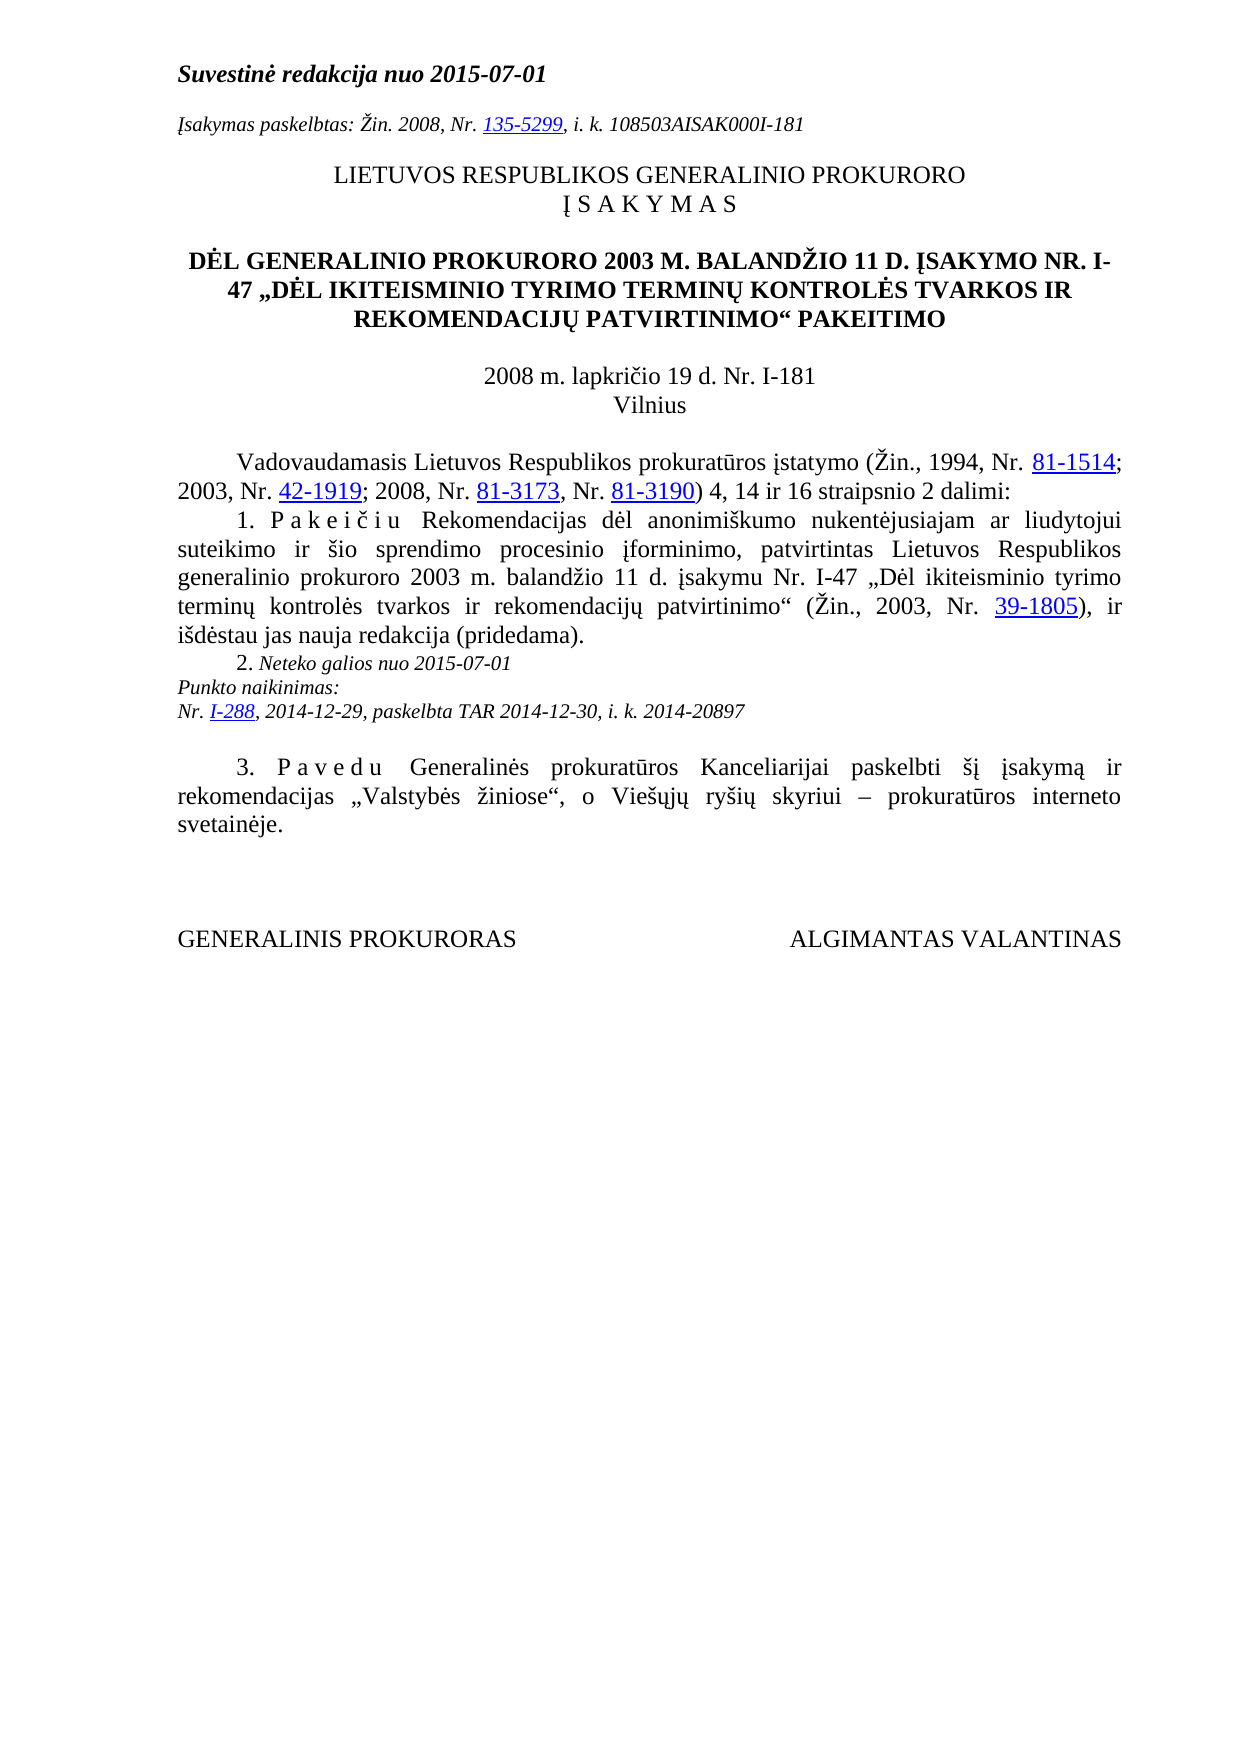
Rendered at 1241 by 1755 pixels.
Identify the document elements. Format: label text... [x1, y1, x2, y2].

text 2008 m. lapkričio 19 d. Nr. I-181 [177, 361, 1122, 390]
text GENERALINIS PROKURORAS ALGIMANTAS VALANTINAS [177, 924, 1122, 953]
text Vadovaudamasis Lietuvos Respublikos prokuratūros įstatymo (Žin., 1994, Nr. 81-1514; 2003, Nr. 42-1919; 2008, Nr. 81-3173, Nr. 81-3190) 4, 14 ir 16 straipsnio 2 dalimi: [177, 447, 1122, 505]
text LIETUVOS RESPUBLIKOS GENERALINIO PROKURORO [177, 160, 1122, 189]
text 3. Pavedu Generalinės prokuratūros Kanceliarijai paskelbti šį įsakymą ir rekomendacijas „Valstybės žiniose“, o Viešųjų ryšių skyriui – prokuratūros interneto svetainėje. [177, 752, 1122, 838]
text Vilnius [177, 390, 1122, 419]
text Punkto naikinimas: [177, 675, 1122, 699]
text Įsakymas paskelbtas: Žin. 2008, Nr. 135-5299, i. k. 108503AISAK000I-181 [177, 112, 1122, 136]
text Suvestinė redakcija nuo 2015-07-01 [177, 59, 1122, 88]
text 2. Neteko galios nuo 2015-07-01 [177, 649, 1122, 675]
text 1. Pakeičiu Rekomendacijas dėl anonimiškumo nukentėjusiajam ar liudytojui suteikimo ir šio sprendimo procesinio įforminimo, patvirtintas Lietuvos Respublikos generalinio prokuroro 2003 m. balandžio 11 d. įsakymu Nr. I-47 „Dėl ikiteisminio tyrimo terminų kontrolės tvarkos ir rekomendacijų patvirtinimo“ (Žin., 2003, Nr. 39-1805), ir išdėstau jas nauja redakcija (pridedama). [177, 505, 1122, 649]
text ĮSAKYMAS [177, 189, 1122, 217]
text Nr. I-288, 2014-12-29, paskelbta TAR 2014-12-30, i. k. 2014-20897 [177, 699, 1122, 723]
text DĖL GENERALINIO PROKURORO 2003 M. BALANDŽIO 11 D. ĮSAKYMO NR. I-47 „DĖL IKITEISMINIO TYRIMO TERMINŲ KONTROLĖS TVARKOS IR REKOMENDACIJŲ PATVIRTINIMO“ PAKEITIMO [177, 246, 1122, 332]
